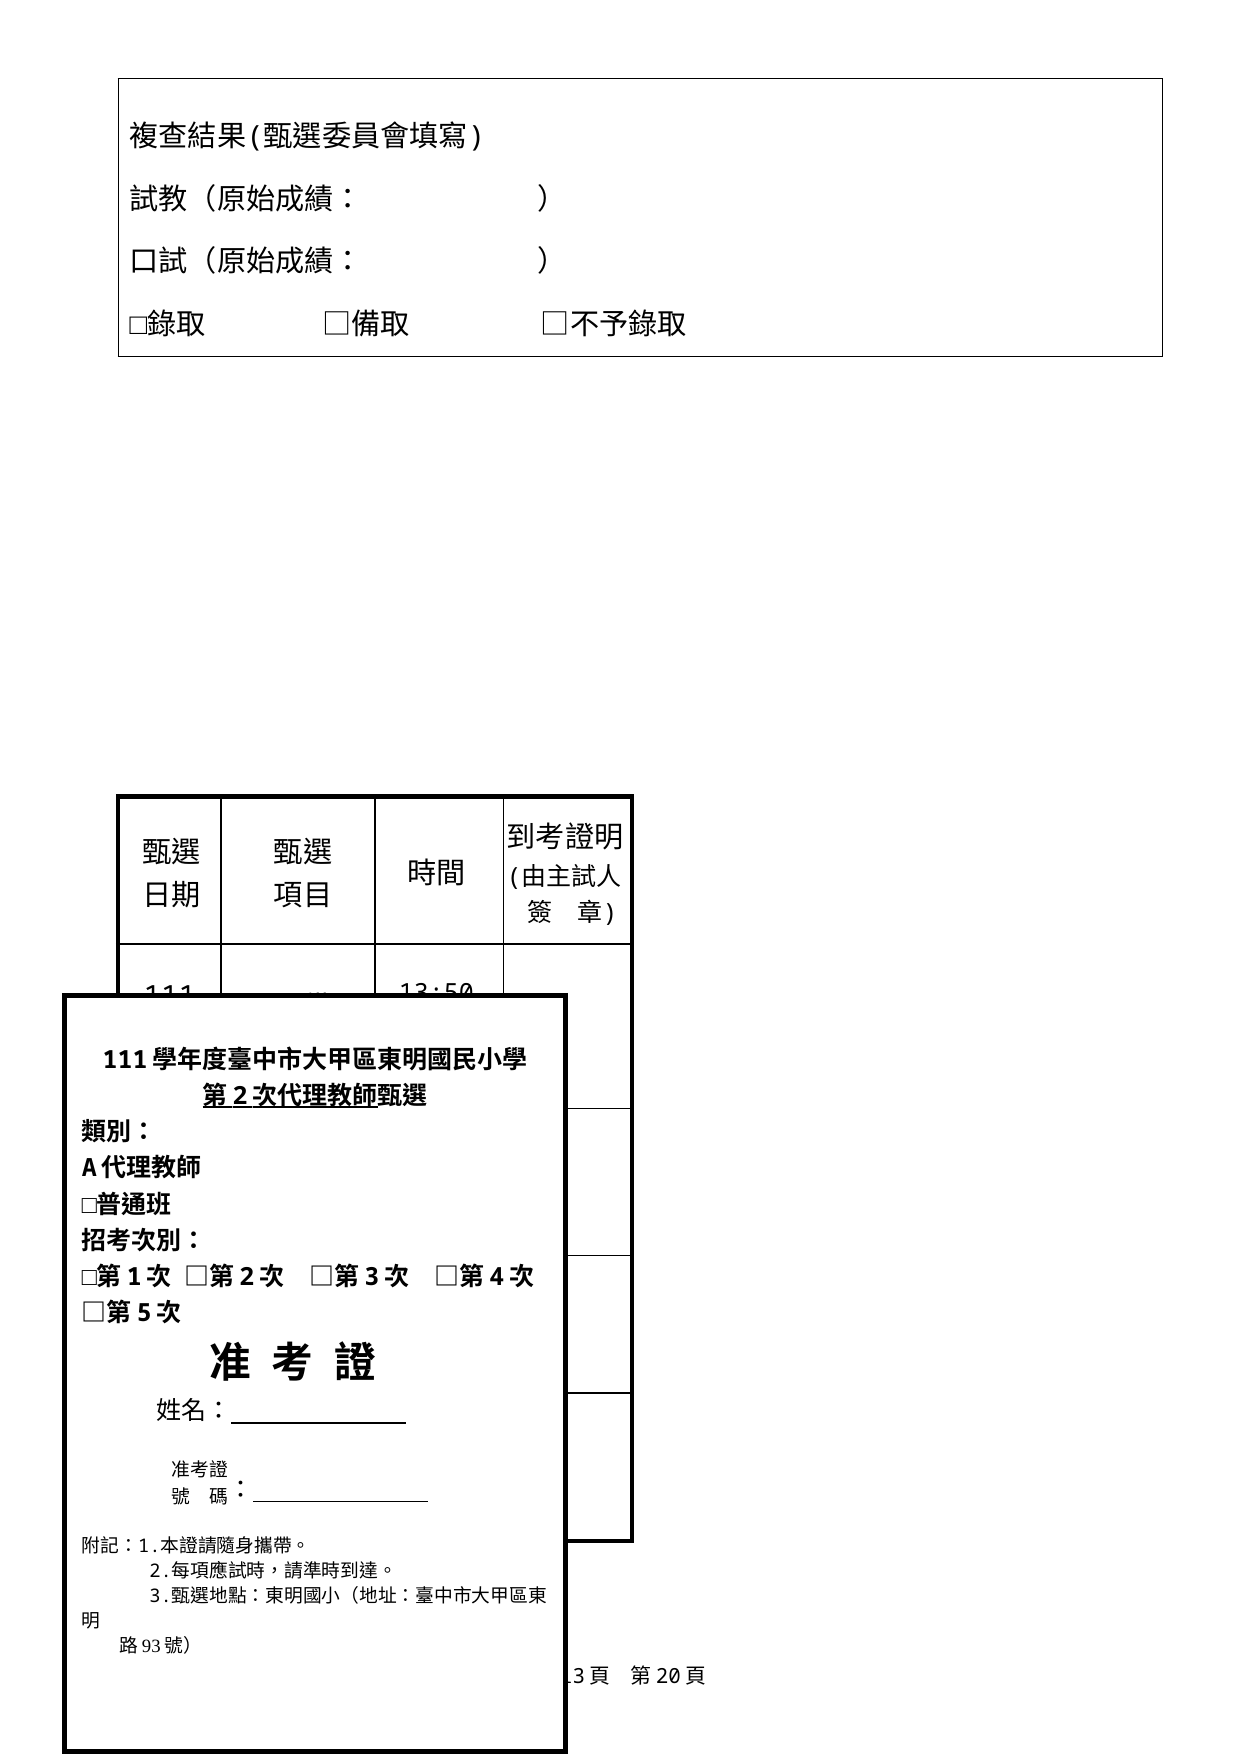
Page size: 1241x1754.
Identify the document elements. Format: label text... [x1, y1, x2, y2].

text 第2次代理教師甄選 [82, 1075, 548, 1112]
text □第1次 □第2次 □第3次 □第4次 □第5次 [82, 1257, 548, 1329]
text 姓名： [82, 1390, 548, 1427]
text 招考次別： [82, 1220, 548, 1257]
text 准考證號碼： [82, 1462, 548, 1508]
table_header 時間 [376, 799, 503, 943]
table_header 甄選 日期 [120, 799, 220, 943]
table_header 到考證明 (由主試人 簽 章) [504, 799, 630, 943]
table_cell 預備 時間 [222, 945, 374, 993]
table_cell [568, 1394, 630, 1539]
text □普通班 [82, 1184, 548, 1220]
table_cell [504, 945, 630, 1107]
table_cell 13:50 | 14:00 [376, 945, 503, 993]
table_cell [568, 1256, 630, 1392]
table_cell [568, 1109, 630, 1255]
text 路93號） [82, 1633, 548, 1658]
text A代理教師 [82, 1148, 548, 1184]
text 111學年度臺中市大甲區東明國民小學 [82, 1039, 548, 1075]
table_cell 111 年 8 月 日 ( ) [120, 945, 220, 993]
text 類別： [82, 1112, 548, 1148]
text 2.每項應試時，請準時到達。 [82, 1558, 548, 1583]
text 附記：1.本證請隨身攜帶。 [82, 1533, 548, 1558]
table_header 甄選 項目 [222, 799, 374, 943]
table_cell 複查結果(甄選委員會填寫) 試教（原始成績： ） 口試（原始成績： ） □錄取 □備取 □不予錄取 [119, 79, 1162, 356]
text 准 考 證 [82, 1329, 548, 1390]
text 3.甄選地點：東明國小（地址：臺中市大甲區東明 [82, 1583, 548, 1633]
